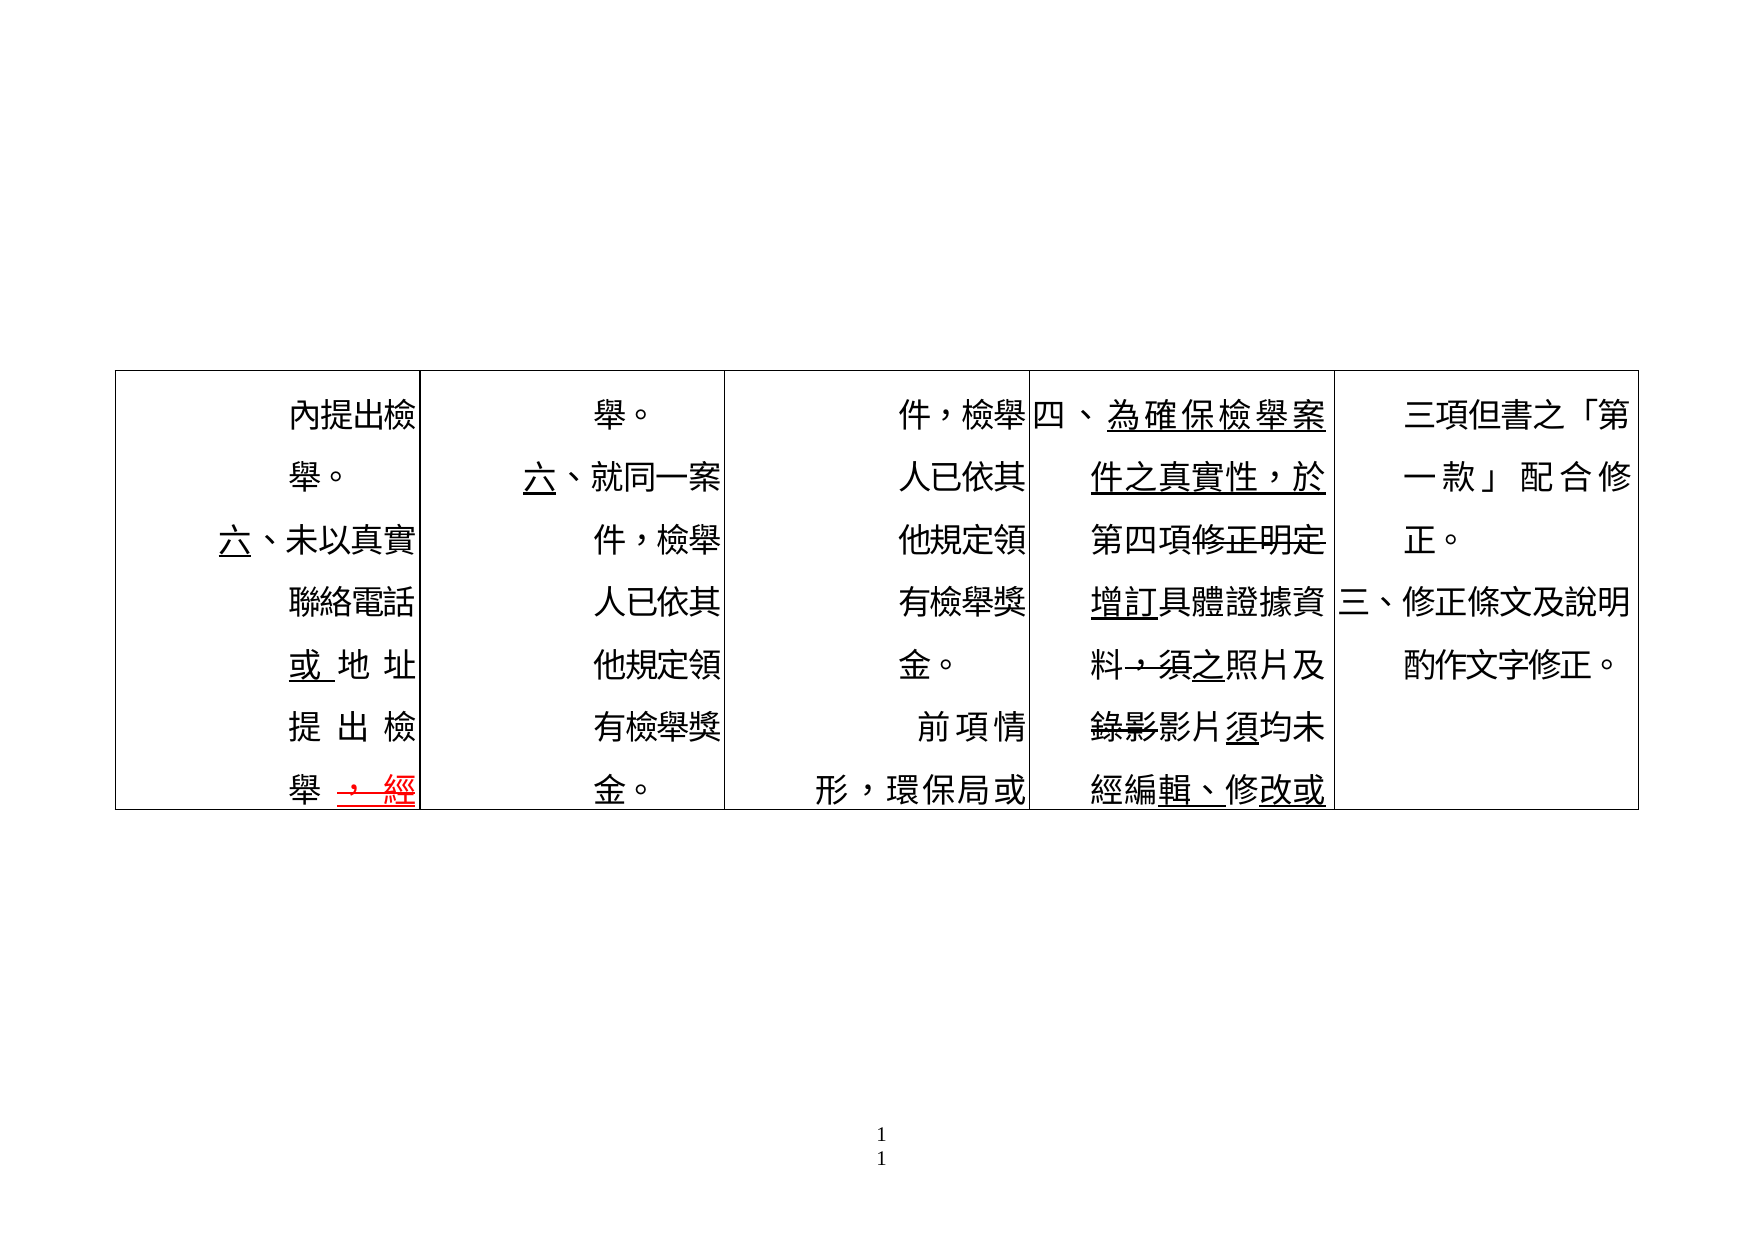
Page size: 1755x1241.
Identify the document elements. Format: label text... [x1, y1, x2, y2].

table_cell 三項但書之「第一款」配合修正。 三、修正條文及說明酌作文字修正。 [1335, 371, 1638, 809]
table_cell 件，檢舉人已依其他規定領有檢舉獎金。 前項情形，環保局或 [725, 371, 1029, 809]
table_cell 舉。 六、就同一案件，檢舉人已依其他規定領有檢舉獎金。 [421, 371, 724, 809]
table_cell 四、為確保檢舉案件之真實性，於第四項修正明定增訂具體證據資料，須之照片及錄影影片須均未經編輯、修改或 [1030, 371, 1334, 809]
table_cell 內提出檢舉。 六、未以真實聯絡電話或地址提出檢舉，經 [116, 371, 419, 809]
